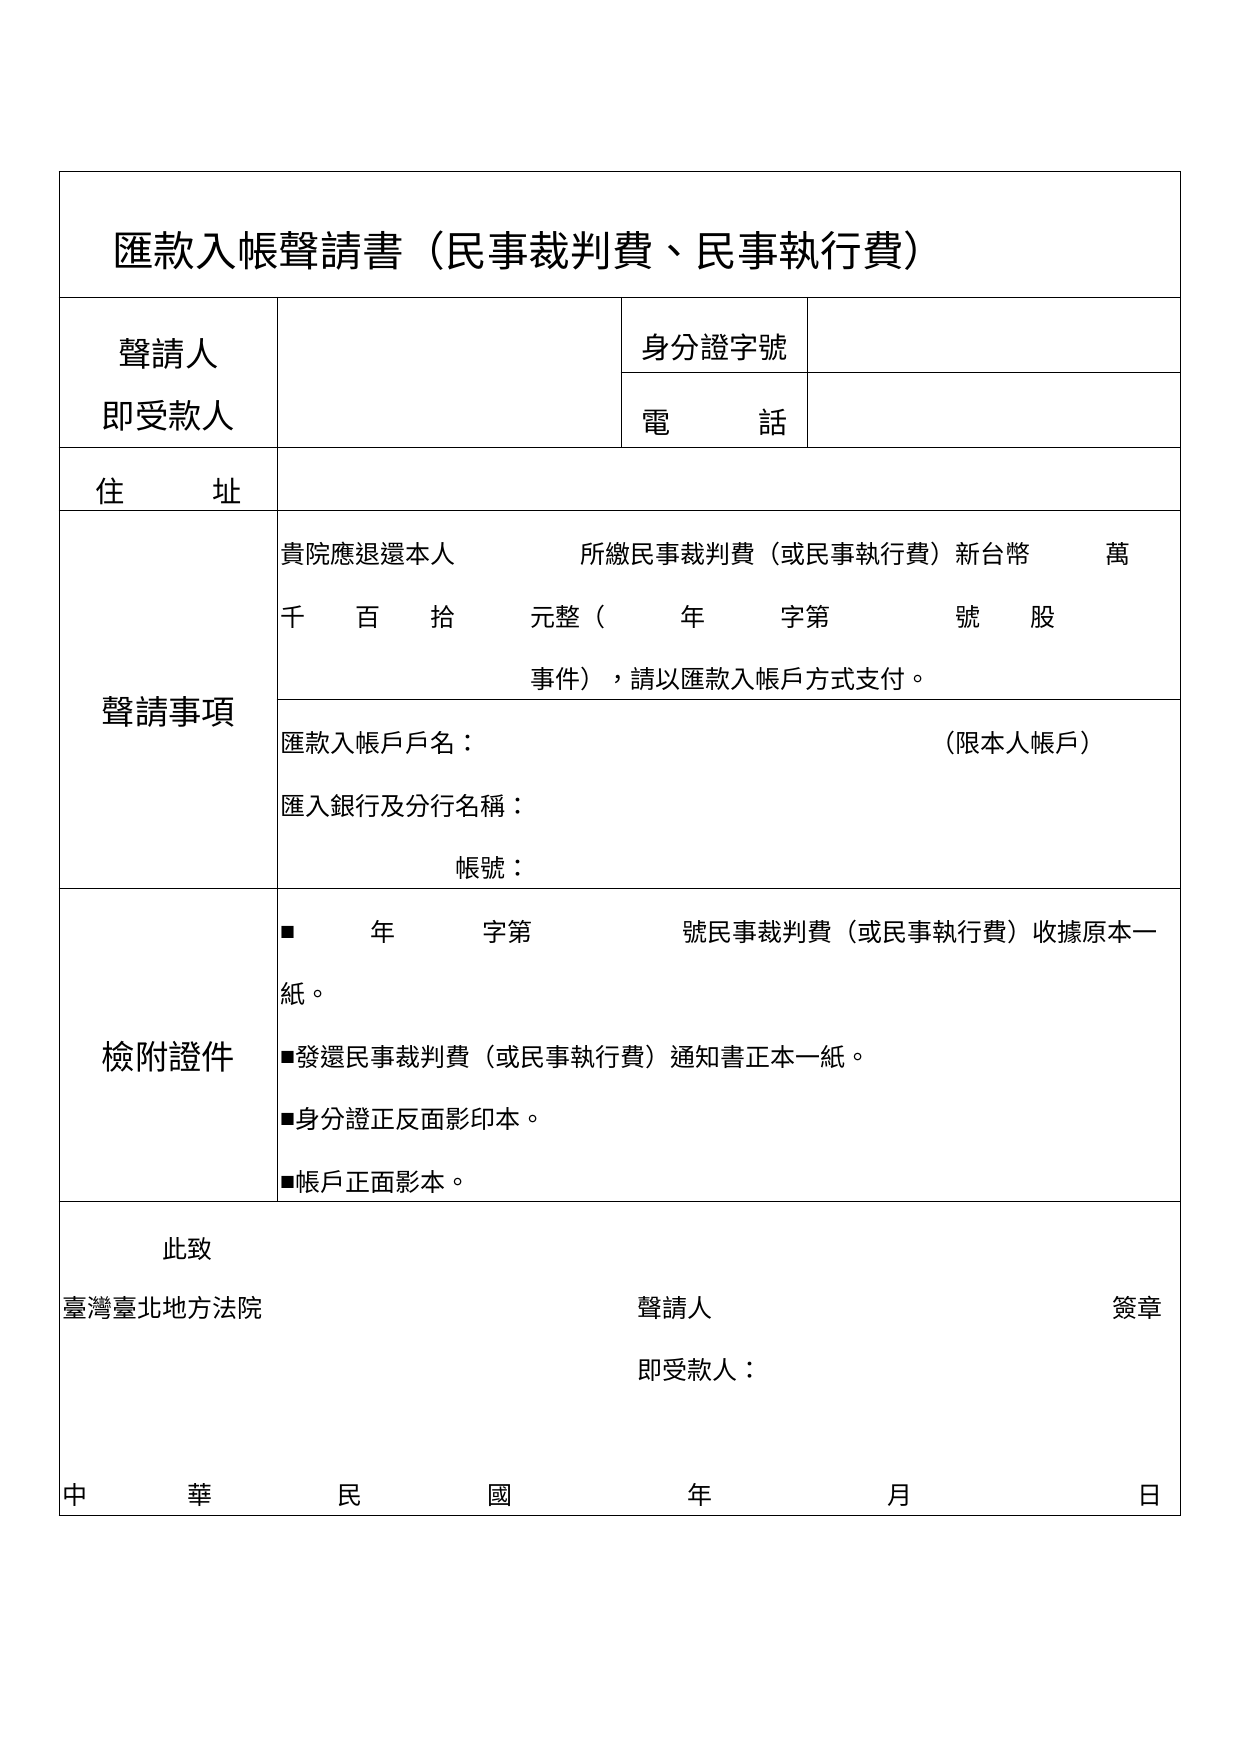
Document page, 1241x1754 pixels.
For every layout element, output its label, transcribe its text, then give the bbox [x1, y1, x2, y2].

table_cell [278, 448, 1180, 510]
table_cell ■ 年 字第 號民事裁判費（或民事執行費）收據原本一紙。 ■發還民事裁判費（或民事執行費）通知書正本一紙。 ■身分證正反面影印本。 ■帳戶正面影本。 [278, 889, 1180, 1201]
table_cell 聲請人 即受款人 [60, 298, 277, 447]
table_cell 住 址 [60, 448, 277, 510]
table_cell [808, 373, 1180, 447]
table_cell 聲請事項 [60, 511, 277, 887]
table_cell [808, 298, 1180, 372]
table_cell 電 話 [622, 373, 807, 447]
table_cell 匯款入帳戶戶名： （限本人帳戶） 匯入銀行及分行名稱： 帳號： [278, 700, 1180, 887]
table_cell 身分證字號 [622, 298, 807, 372]
table_cell 此致 臺灣臺北地方法院 聲請人 簽章 即受款人： 中 華 民 國 年 月 日 [60, 1202, 1180, 1514]
table_cell [278, 298, 621, 447]
table_cell 貴院應退還本人 所繳民事裁判費（或民事執行費）新台幣 萬 千 百 拾 元整（ 年 字第 號 股 事件），請以匯款入帳戶方式支付。 [278, 511, 1180, 699]
table_cell 檢附證件 [60, 889, 277, 1201]
table_header 匯款入帳聲請書（民事裁判費、民事執行費） [60, 172, 1180, 297]
